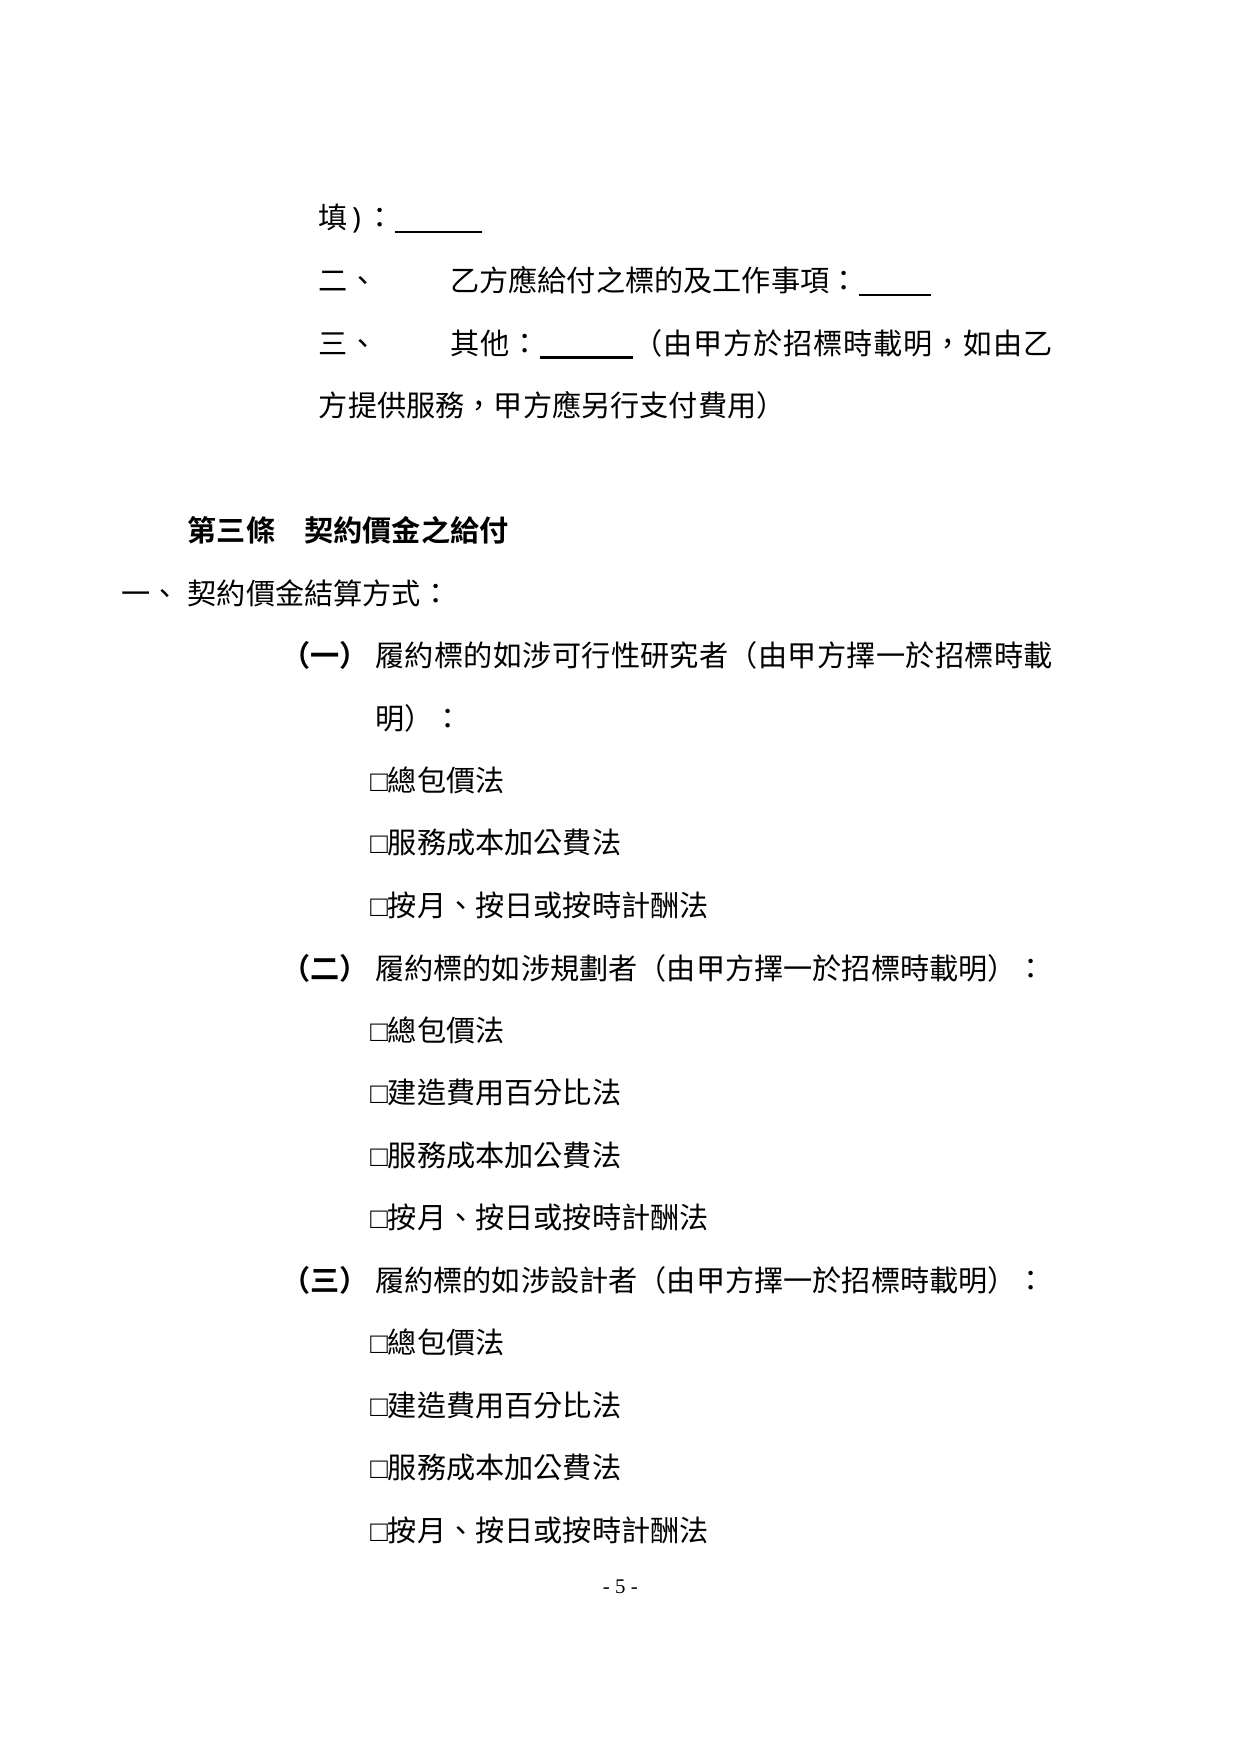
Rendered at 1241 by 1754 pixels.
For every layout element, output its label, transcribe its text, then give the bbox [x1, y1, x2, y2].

text □服務成本加公費法 [195, 1425, 1053, 1487]
text □按月、按日或按時計酬法 [195, 1487, 1053, 1550]
text 第三條 契約價金之給付 [187, 487, 1053, 550]
list 其他： （由甲方於招標時載明，如由乙方提供服務，甲方應另行支付費用） [319, 300, 1053, 425]
text □總包價法 [195, 987, 1053, 1050]
text □建造費用百分比法 [195, 1362, 1053, 1425]
list 乙方應給付之標的及工作事項： [319, 237, 1053, 300]
text □服務成本加公費法 [195, 1112, 1053, 1175]
list 甲方辦理事項(由甲方於招標時載明，無者免填)： [319, 175, 1053, 237]
text □總包價法 [195, 737, 1053, 800]
text □按月、按日或按時計酬法 [195, 1175, 1053, 1237]
text □建造費用百分比法 [195, 1050, 1053, 1112]
list 契約價金結算方式： [121, 550, 1053, 612]
list 履約標的如涉可行性研究者（由甲方擇一於招標時載明）： [281, 612, 1053, 737]
text □按月、按日或按時計酬法 [195, 862, 1053, 925]
list 履約標的如涉規劃者（由甲方擇一於招標時載明）： [281, 925, 1053, 987]
text □總包價法 [195, 1300, 1053, 1362]
text □服務成本加公費法 [195, 800, 1053, 862]
list 履約標的如涉設計者（由甲方擇一於招標時載明）： [281, 1237, 1053, 1300]
